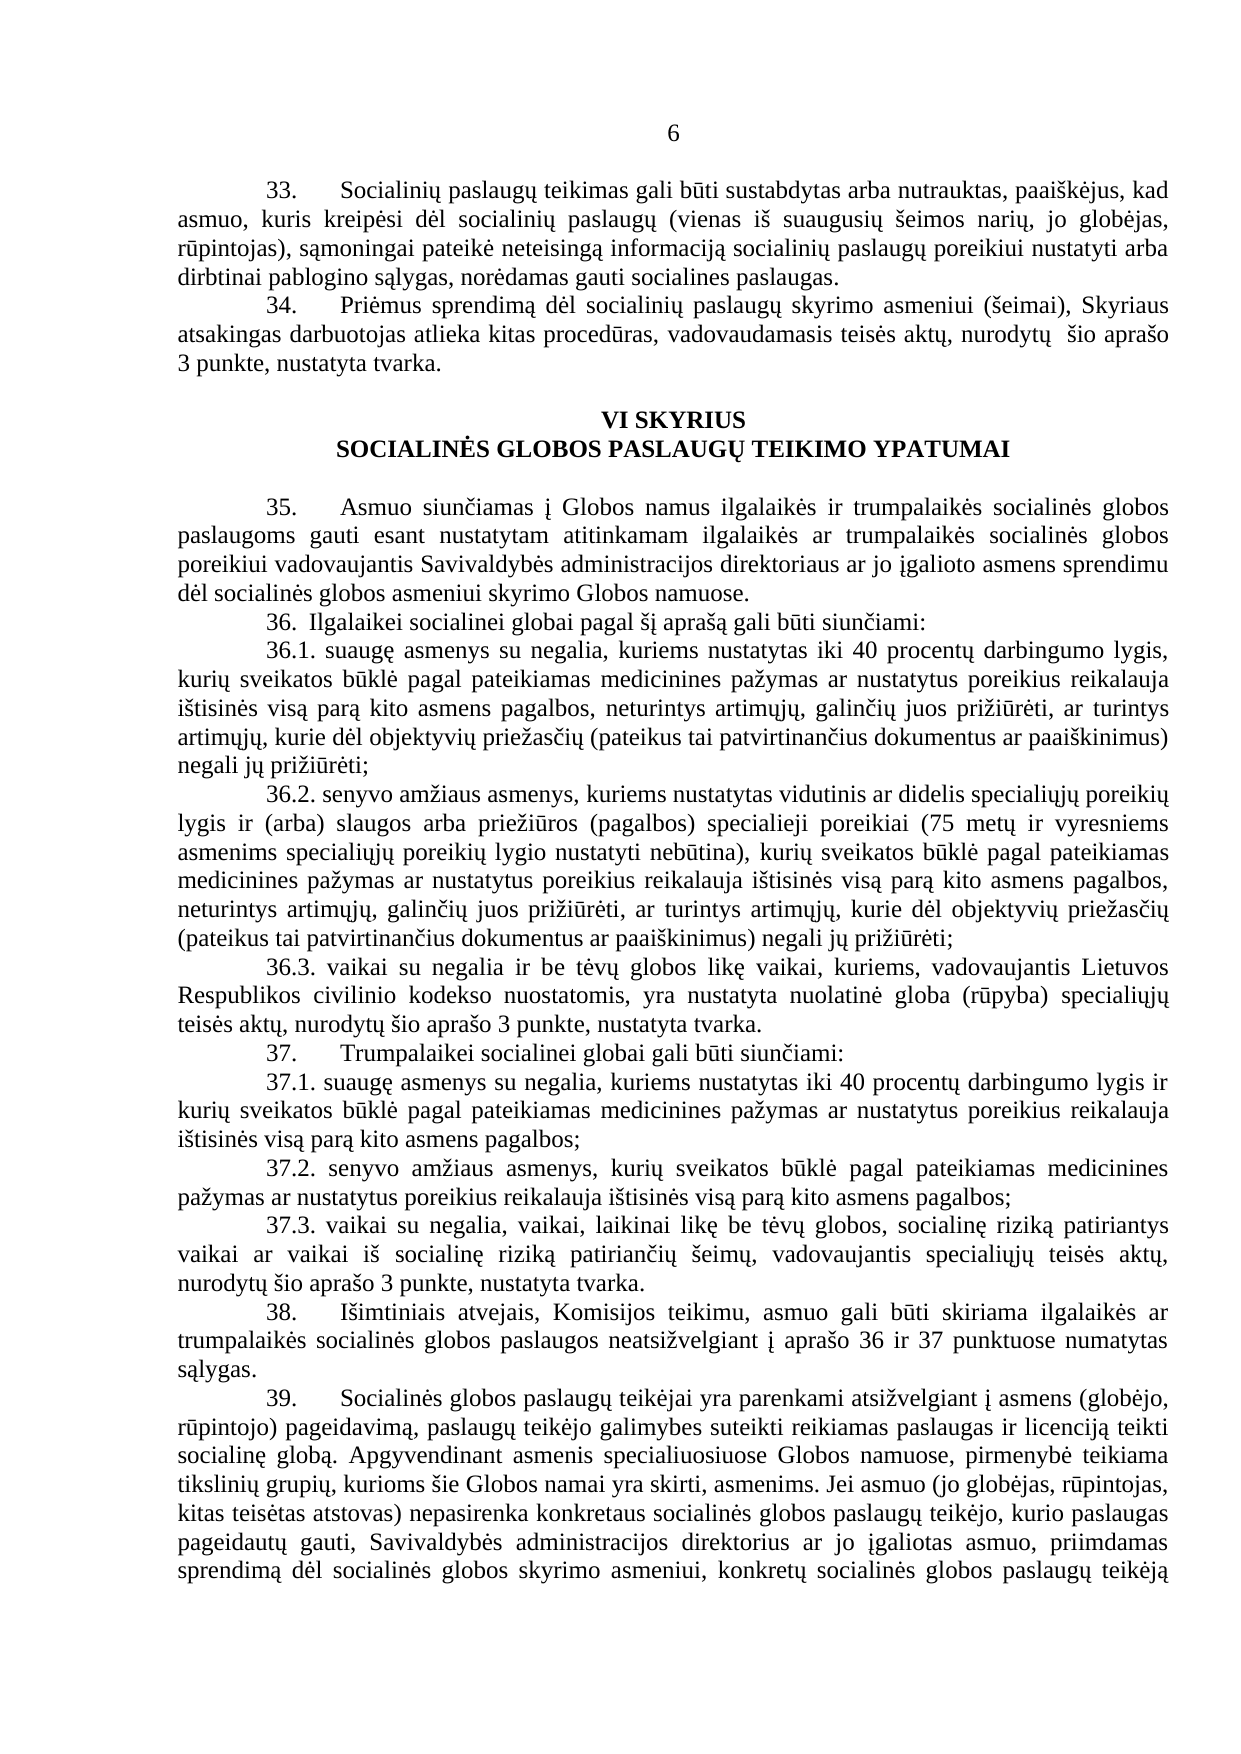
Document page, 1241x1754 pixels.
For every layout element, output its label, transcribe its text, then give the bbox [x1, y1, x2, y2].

text VI SKYRIUS [177, 406, 1169, 434]
text 36.2. senyvo amžiaus asmenys, kuriems nustatytas vidutinis ar didelis specialiųjų poreikių lygis ir (arba) slaugos arba priežiūros (pagalbos) specialieji poreikiai (75 metų ir vyresniems asmenims specialiųjų poreikių lygio nustatyti nebūtina), kurių sveikatos būklė pagal pateikiamas medicinines pažymas ar nustatytus poreikius reikalauja ištisinės visą parą kito asmens pagalbos, neturintys artimųjų, galinčių juos prižiūrėti, ar turintys artimųjų, kurie dėl objektyvių priežasčių (pateikus tai patvirtinančius dokumentus ar paaiškinimus) negali jų prižiūrėti; [177, 779, 1169, 952]
text 35. Asmuo siunčiamas į Globos namus ilgalaikės ir trumpalaikės socialinės globos paslaugoms gauti esant nustatytam atitinkamam ilgalaikės ar trumpalaikės socialinės globos poreikiui vadovaujantis Savivaldybės administracijos direktoriaus ar jo įgalioto asmens sprendimu dėl socialinės globos asmeniui skyrimo Globos namuose. [177, 492, 1169, 607]
text 36.1. suaugę asmenys su negalia, kuriems nustatytas iki 40 procentų darbingumo lygis, kurių sveikatos būklė pagal pateikiamas medicinines pažymas ar nustatytus poreikius reikalauja ištisinės visą parą kito asmens pagalbos, neturintys artimųjų, galinčių juos prižiūrėti, ar turintys artimųjų, kurie dėl objektyvių priežasčių (pateikus tai patvirtinančius dokumentus ar paaiškinimus) negali jų prižiūrėti; [177, 636, 1169, 779]
text 36.3. vaikai su negalia ir be tėvų globos likę vaikai, kuriems, vadovaujantis Lietuvos Respublikos civilinio kodekso nuostatomis, yra nustatyta nuolatinė globa (rūpyba) specialiųjų teisės aktų, nurodytų šio aprašo 3 punkte, nustatyta tvarka. [177, 952, 1169, 1038]
text 37.1. suaugę asmenys su negalia, kuriems nustatytas iki 40 procentų darbingumo lygis ir kurių sveikatos būklė pagal pateikiamas medicinines pažymas ar nustatytus poreikius reikalauja ištisinės visą parą kito asmens pagalbos; [177, 1067, 1169, 1153]
text 37.3. vaikai su negalia, vaikai, laikinai likę be tėvų globos, socialinę riziką patiriantys vaikai ar vaikai iš socialinę riziką patiriančių šeimų, vadovaujantis specialiųjų teisės aktų, nurodytų šio aprašo 3 punkte, nustatyta tvarka. [177, 1211, 1169, 1297]
text 37. Trumpalaikei socialinei globai gali būti siunčiami: [177, 1038, 1169, 1067]
text 39. Socialinės globos paslaugų teikėjai yra parenkami atsižvelgiant į asmens (globėjo, rūpintojo) pageidavimą, paslaugų teikėjo galimybes suteikti reikiamas paslaugas ir licenciją teikti socialinę globą. Apgyvendinant asmenis specialiuosiuose Globos namuose, pirmenybė teikiama tikslinių grupių, kurioms šie Globos namai yra skirti, asmenims. Jei asmuo (jo globėjas, rūpintojas, kitas teisėtas atstovas) nepasirenka konkretaus socialinės globos paslaugų teikėjo, kurio paslaugas pageidautų gauti, Savivaldybės administracijos direktorius ar jo įgaliotas asmuo, priimdamas sprendimą dėl socialinės globos skyrimo asmeniui, konkretų socialinės globos paslaugų teikėją [177, 1383, 1169, 1584]
text SOCIALINĖS GLOBOS PASLAUGŲ TEIKIMO YPATUMAI [177, 434, 1169, 463]
text 34. Priėmus sprendimą dėl socialinių paslaugų skyrimo asmeniui (šeimai), Skyriaus atsakingas darbuotojas atlieka kitas procedūras, vadovaudamasis teisės aktų, nurodytų šio aprašo 3 punkte, nustatyta tvarka. [177, 291, 1169, 377]
text 36. Ilgalaikei socialinei globai pagal šį aprašą gali būti siunčiami: [177, 607, 1169, 636]
text 38. Išimtiniais atvejais, Komisijos teikimu, asmuo gali būti skiriama ilgalaikės ar trumpalaikės socialinės globos paslaugos neatsižvelgiant į aprašo 36 ir 37 punktuose numatytas sąlygas. [177, 1297, 1169, 1383]
text 37.2. senyvo amžiaus asmenys, kurių sveikatos būklė pagal pateikiamas medicinines pažymas ar nustatytus poreikius reikalauja ištisinės visą parą kito asmens pagalbos; [177, 1153, 1169, 1211]
text 33. Socialinių paslaugų teikimas gali būti sustabdytas arba nutrauktas, paaiškėjus, kad asmuo, kuris kreipėsi dėl socialinių paslaugų (vienas iš suaugusių šeimos narių, jo globėjas, rūpintojas), sąmoningai pateikė neteisingą informaciją socialinių paslaugų poreikiui nustatyti arba dirbtinai pablogino sąlygas, norėdamas gauti socialines paslaugas. [177, 176, 1169, 291]
